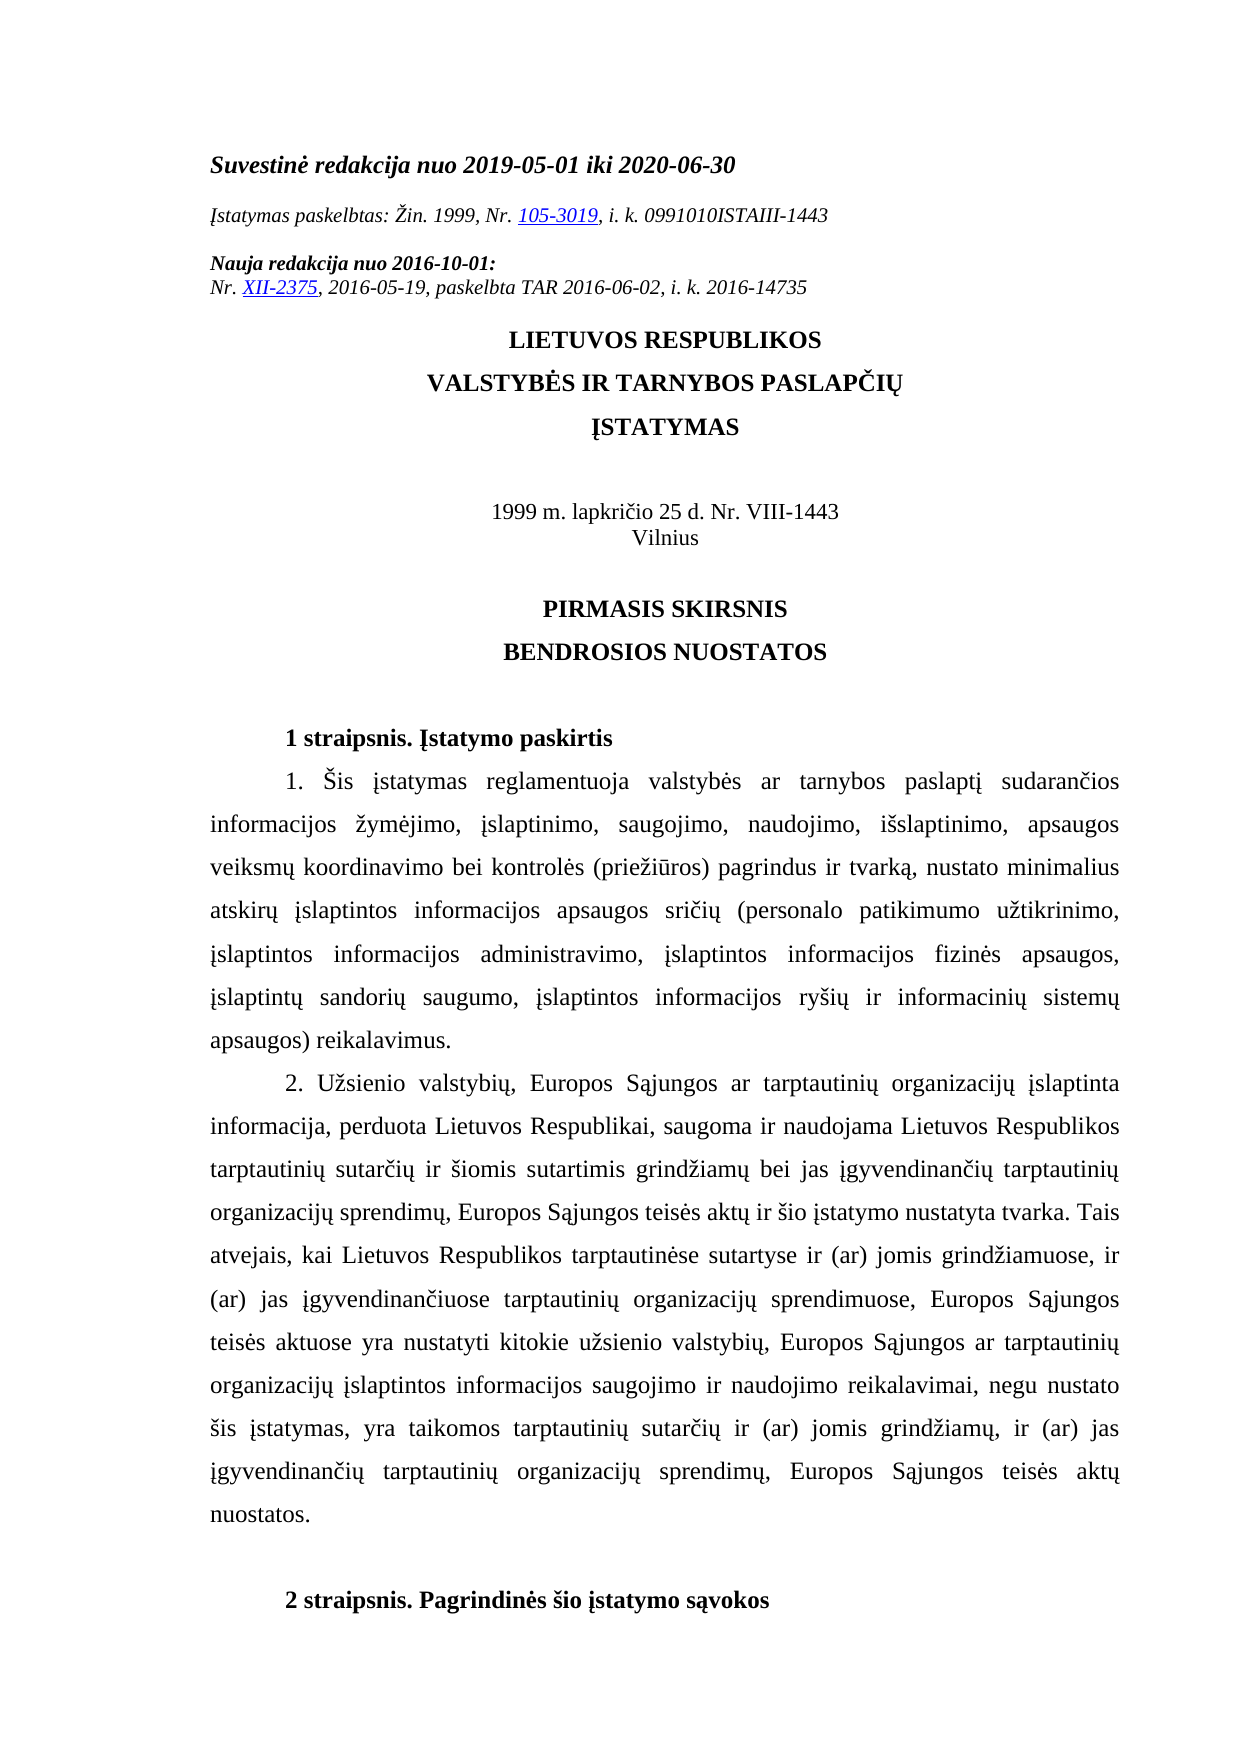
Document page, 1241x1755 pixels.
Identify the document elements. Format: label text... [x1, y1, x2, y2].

text 1. Šis įstatymas reglamentuoja valstybės ar tarnybos paslaptį sudarančios informacijos žymėjimo, įslaptinimo, saugojimo, naudojimo, išslaptinimo, apsaugos veiksmų koordinavimo bei kontrolės (priežiūros) pagrindus ir tvarką, nustato minimalius atskirų įslaptintos informacijos apsaugos sričių (personalo patikimumo užtikrinimo, įslaptintos informacijos administravimo, įslaptintos informacijos fizinės apsaugos, įslaptintų sandorių saugumo, įslaptintos informacijos ryšių ir informacinių sistemų apsaugos) reikalavimus. [210, 766, 1120, 1054]
text 2. Užsienio valstybių, Europos Sąjungos ar tarptautinių organizacijų įslaptinta informacija, perduota Lietuvos Respublikai, saugoma ir naudojama Lietuvos Respublikos tarptautinių sutarčių ir šiomis sutartimis grindžiamų bei jas įgyvendinančių tarptautinių organizacijų sprendimų, Europos Sąjungos teisės aktų ir šio įstatymo nustatyta tvarka. Tais atvejais, kai Lietuvos Respublikos tarptautinėse sutartyse ir (ar) jomis grindžiamuose, ir (ar) jas įgyvendinančiuose tarptautinių organizacijų sprendimuose, Europos Sąjungos teisės aktuose yra nustatyti kitokie užsienio valstybių, Europos Sąjungos ar tarptautinių organizacijų įslaptintos informacijos saugojimo ir naudojimo reikalavimai, negu nustato šis įstatymas, yra taikomos tarptautinių sutarčių ir (ar) jomis grindžiamų, ir (ar) jas įgyvendinančių tarptautinių organizacijų sprendimų, Europos Sąjungos teisės aktų nuostatos. [210, 1068, 1120, 1528]
text Įstatymas paskelbtas: Žin. 1999, Nr. 105-3019, i. k. 0991010ISTAIII-1443 [210, 203, 1120, 227]
text Nr. XII-2375, 2016-05-19, paskelbta TAR 2016-06-02, i. k. 2016-14735 [210, 275, 1120, 299]
text Vilnius [210, 524, 1120, 551]
text Nauja redakcija nuo 2016-10-01: [210, 251, 1120, 275]
text 1 straipsnis. Įstatymo paskirtis [210, 723, 1120, 752]
text Suvestinė redakcija nuo 2019-05-01 iki 2020-06-30 [210, 150, 1120, 179]
text 1999 m. lapkričio 25 d. Nr. VIII-1443 [210, 498, 1120, 524]
text Lietuvos respublikos valstybės ir tarnybos paslapčių įstatymas [210, 325, 1120, 440]
text 2 straipsnis. Pagrindinės šio įstatymo sąvokos [210, 1586, 1120, 1614]
text BENDROSIOS NUOSTATOS [210, 637, 1120, 666]
text PIRMASIS SKIRSNIS [210, 594, 1120, 622]
